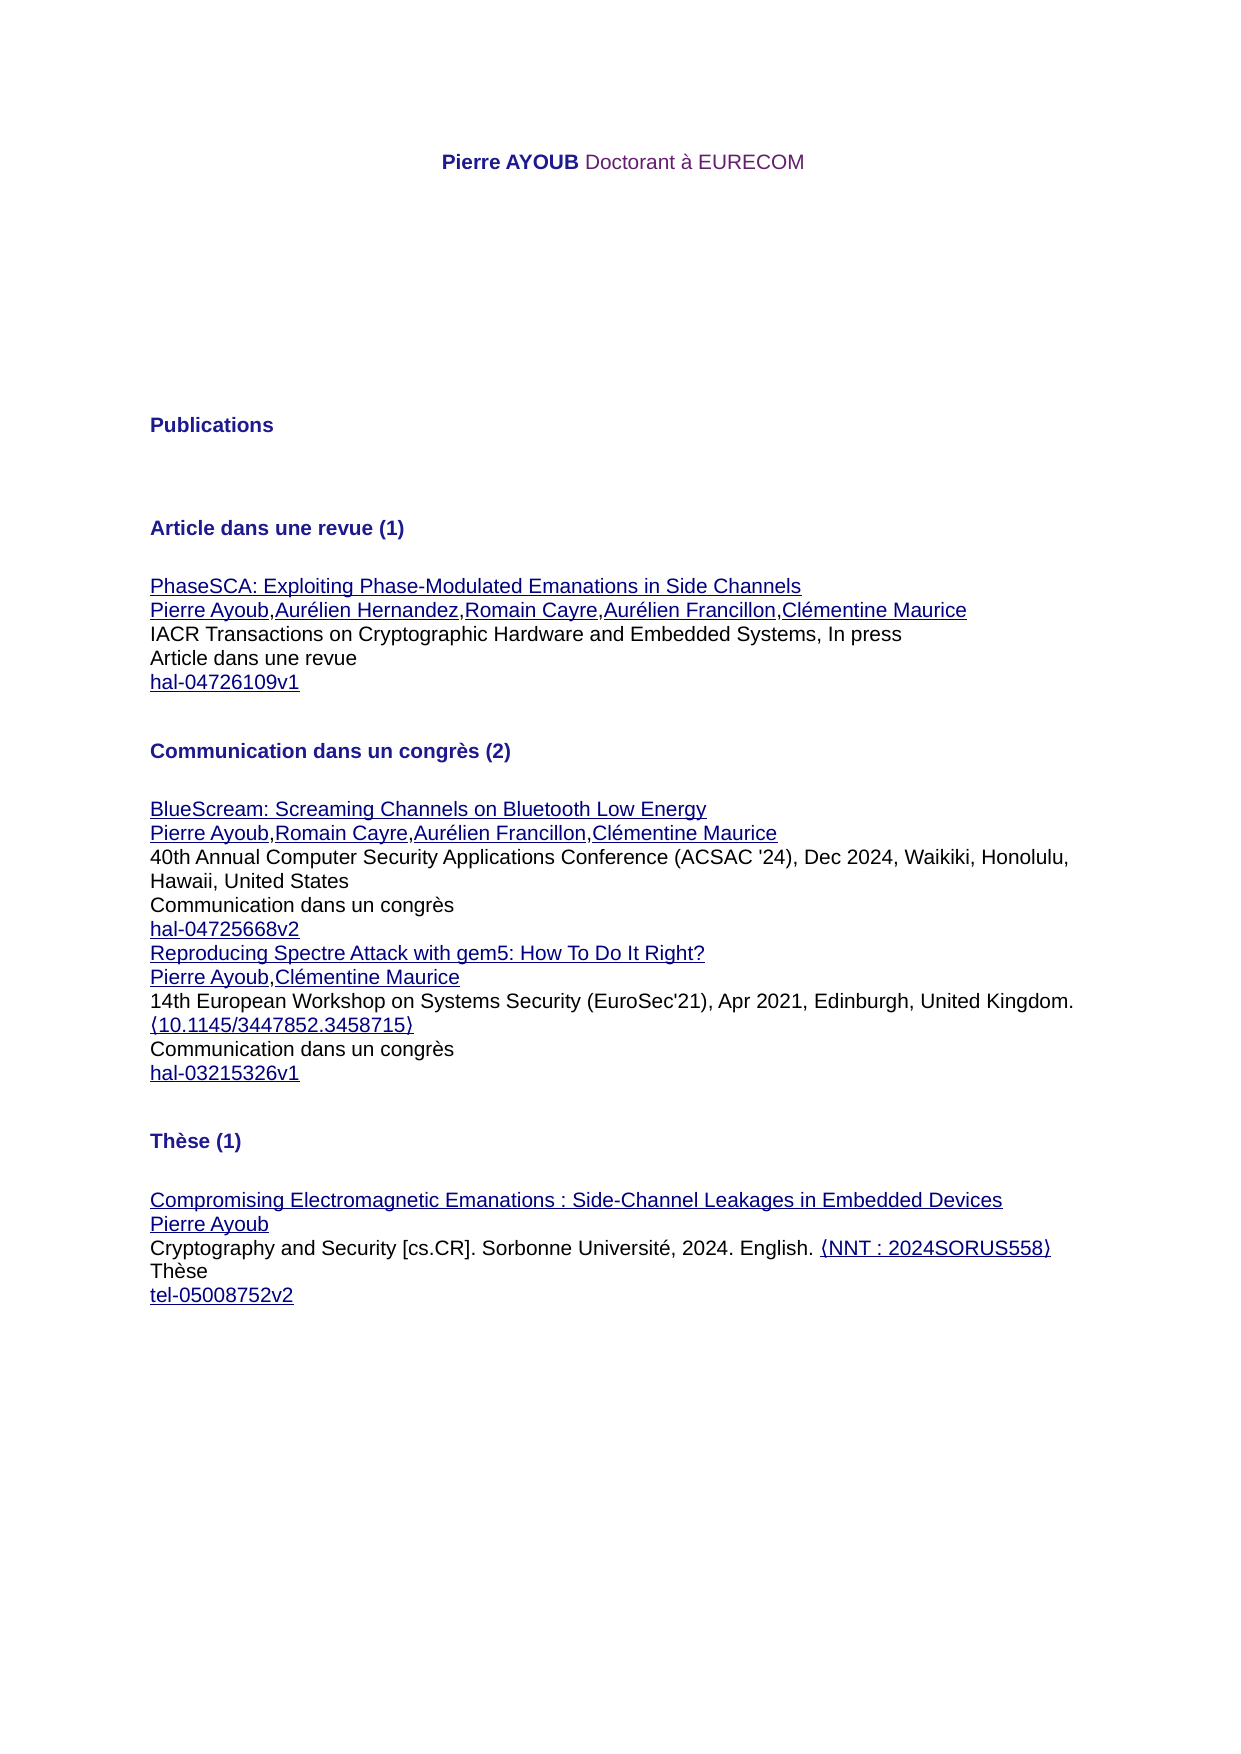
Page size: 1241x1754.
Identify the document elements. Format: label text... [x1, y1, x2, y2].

table_header BlueScream: Screaming Channels on Bluetooth Low Energy Pierre Ayoub,Romain Cayre,Aurélien Francillon,Clémentine Maurice 40th Annual Computer Security Applications Conference (ACSAC '24), Dec 2024, Waikiki, Honolulu, Hawaii, United States Communication dans un congrès hal-04725668v2 [150, 797, 1090, 941]
table_header PhaseSCA: Exploiting Phase-Modulated Emanations in Side Channels Pierre Ayoub,Aurélien Hernandez,Romain Cayre,Aurélien Francillon,Clémentine Maurice IACR Transactions on Cryptographic Hardware and Embedded Systems, In press Article dans une revue hal-04726109v1 [150, 574, 1090, 694]
subtitle Thèse (1) [150, 1129, 1090, 1153]
table_cell Reproducing Spectre Attack with gem5: How To Do It Right? Pierre Ayoub,Clémentine Maurice 14th European Workshop on Systems Security (EuroSec'21), Apr 2021, Edinburgh, United Kingdom. ⟨10.1145/3447852.3458715⟩ Communication dans un congrès hal-03215326v1 [150, 941, 1090, 1084]
subtitle Publications [150, 412, 1090, 436]
table_header Compromising Electromagnetic Emanations : Side-Channel Leakages in Embedded Devices Pierre Ayoub Cryptography and Security [cs.CR]. Sorbonne Université, 2024. English. ⟨NNT : 2024SORUS558⟩ Thèse tel-05008752v2 [150, 1188, 1090, 1307]
subtitle Communication dans un congrès (2) [150, 738, 1090, 762]
subtitle Article dans une revue (1) [150, 516, 1090, 539]
subtitle Pierre AYOUB Doctorant à EURECOM [150, 150, 1090, 174]
